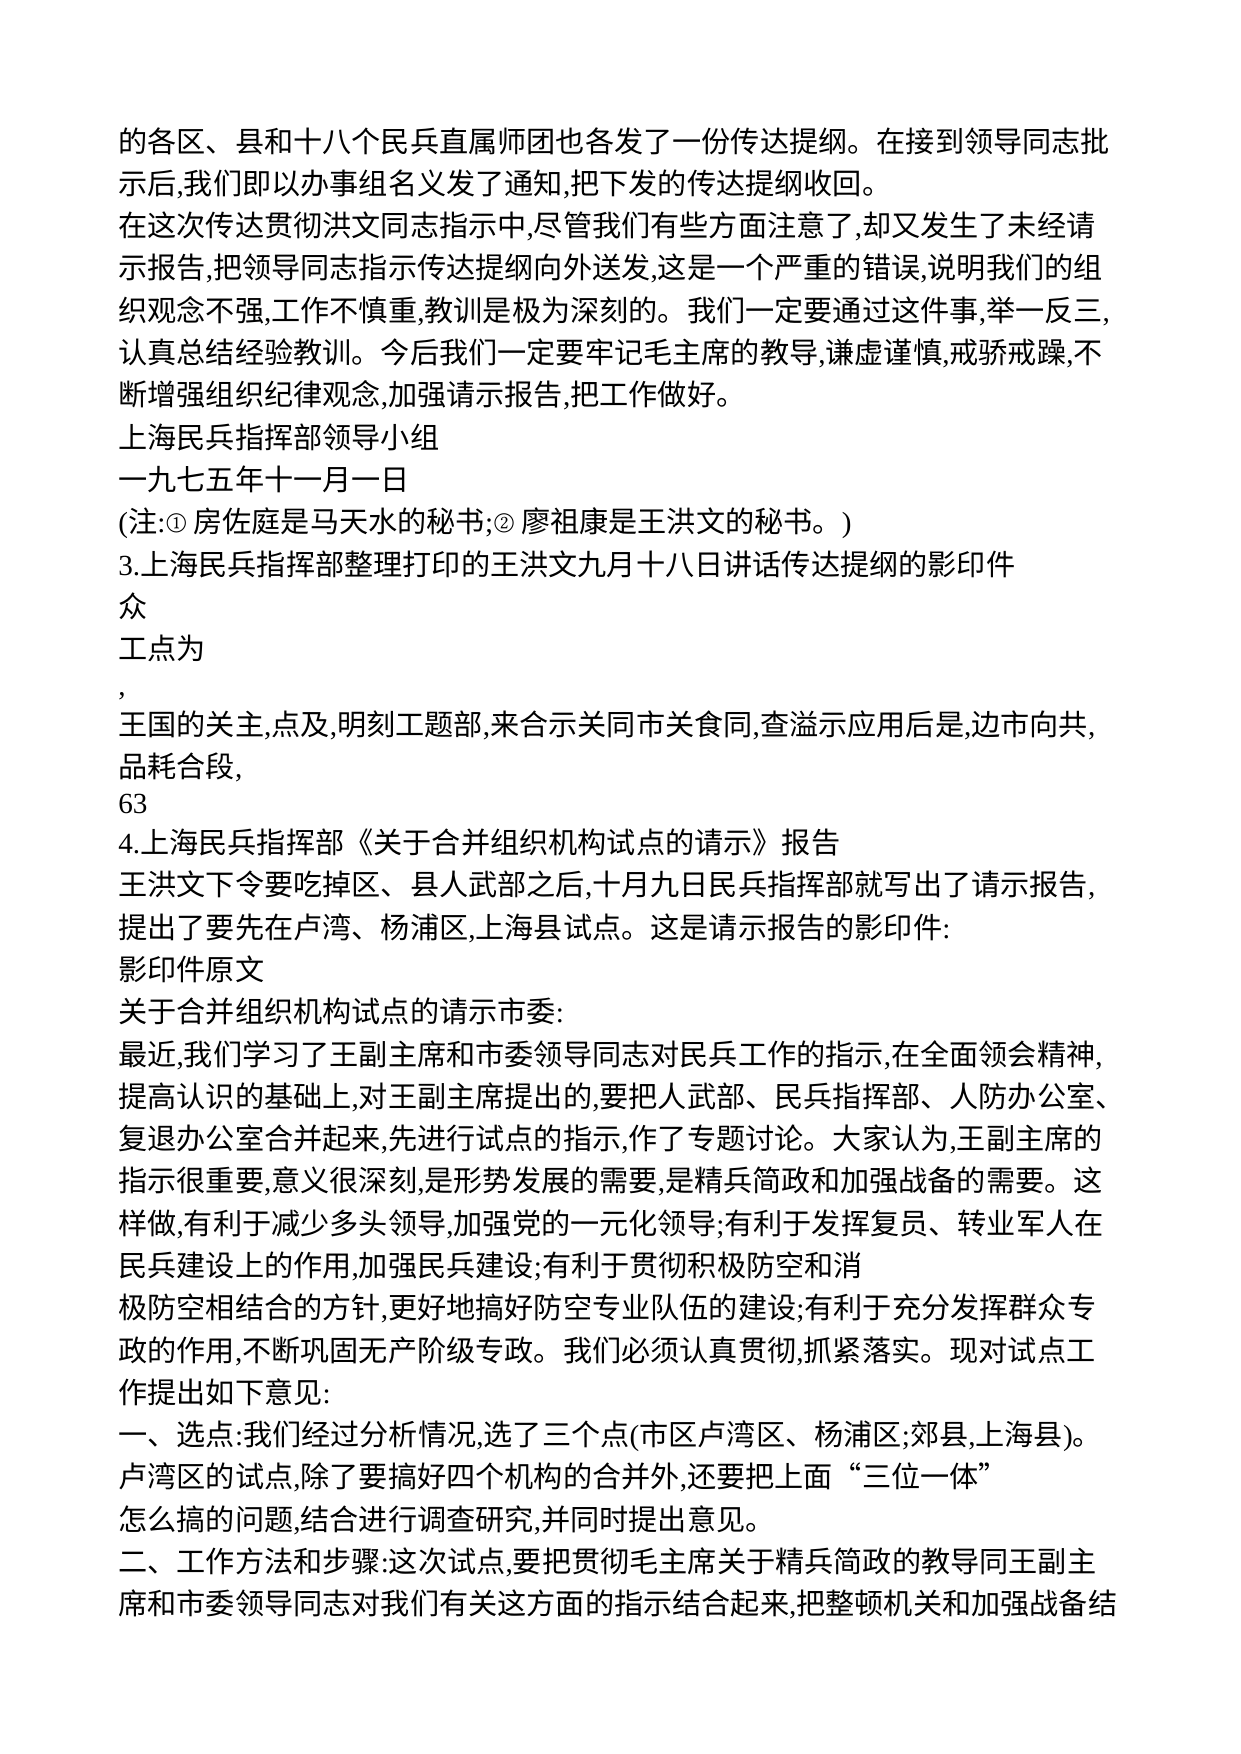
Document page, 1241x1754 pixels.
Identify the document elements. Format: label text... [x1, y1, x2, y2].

text 影印件原文 [118, 946, 1122, 989]
text 众 [118, 583, 1122, 626]
text 4.上海民兵指挥部《关于合并组织机构试点的请示》报告 [118, 819, 1122, 862]
text 3.上海民兵指挥部整理打印的王洪文九月十八日讲话传达提纲的影印件 [118, 541, 1122, 583]
text 一、选点:我们经过分析情况,选了三个点(市区卢湾区、杨浦区;郊县,上海县)。卢湾区的试点,除了要搞好四个机构的合并外,还要把上面“三位一体” [118, 1412, 1122, 1496]
text 最近,我们学习了王副主席和市委领导同志对民兵工作的指示,在全面领会精神,提高认识的基础上,对王副主席提出的,要把人武部、民兵指挥部、人防办公室、复退办公室合并起来,先进行试点的指示,作了专题讨论。大家认为,王副主席的指示很重要,意义很深刻,是形势发展的需要,是精兵简政和加强战备的需要。这样做,有利于减少多头领导,加强党的一元化领导;有利于发挥复员、转业军人在民兵建设上的作用,加强民兵建设;有利于贯彻积极防空和消 [118, 1031, 1122, 1285]
text 上海民兵指挥部领导小组 [118, 414, 1122, 456]
text 关于合并组织机构试点的请示市委: [118, 989, 1122, 1031]
text 极防空相结合的方针,更好地搞好防空专业队伍的建设;有利于充分发挥群众专政的作用,不断巩固无产阶级专政。我们必须认真贯彻,抓紧落实。现对试点工作提出如下意见: [118, 1285, 1122, 1412]
text 一九七五年十一月一日 [118, 456, 1122, 499]
text 王国的关主,点及,明刻工题部,来合示关同市关食同,查溢示应用后是,边市向共,品耗合段, [118, 701, 1122, 786]
text 工点为 [118, 626, 1122, 668]
text 的各区、县和十八个民兵直属师团也各发了一份传达提纲。在接到领导同志批示后,我们即以办事组名义发了通知,把下发的传达提纲收回。 [118, 118, 1122, 203]
text , [118, 668, 1122, 701]
text (注:①房佐庭是马天水的秘书;②廖祖康是王洪文的秘书。) [118, 499, 1122, 541]
text 王洪文下令要吃掉区、县人武部之后,十月九日民兵指挥部就写出了请示报告,提出了要先在卢湾、杨浦区,上海县试点。这是请示报告的影印件: [118, 862, 1122, 946]
text 在这次传达贯彻洪文同志指示中,尽管我们有些方面注意了,却又发生了未经请示报告,把领导同志指示传达提纲向外送发,这是一个严重的错误,说明我们的组织观念不强,工作不慎重,教训是极为深刻的。我们一定要通过这件事,举一反三,认真总结经验教训。今后我们一定要牢记毛主席的教导,谦虚谨慎,戒骄戒躁,不断增强组织纪律观念,加强请示报告,把工作做好。 [118, 203, 1122, 414]
text 63 [118, 786, 1122, 819]
text 怎么搞的问题,结合进行调查研究,并同时提出意见。 [118, 1496, 1122, 1538]
text 二、工作方法和步骤:这次试点,要把贯彻毛主席关于精兵简政的教导同王副主席和市委领导同志对我们有关这方面的指示结合起来,把整顿机关和加强战备结 [118, 1538, 1122, 1623]
